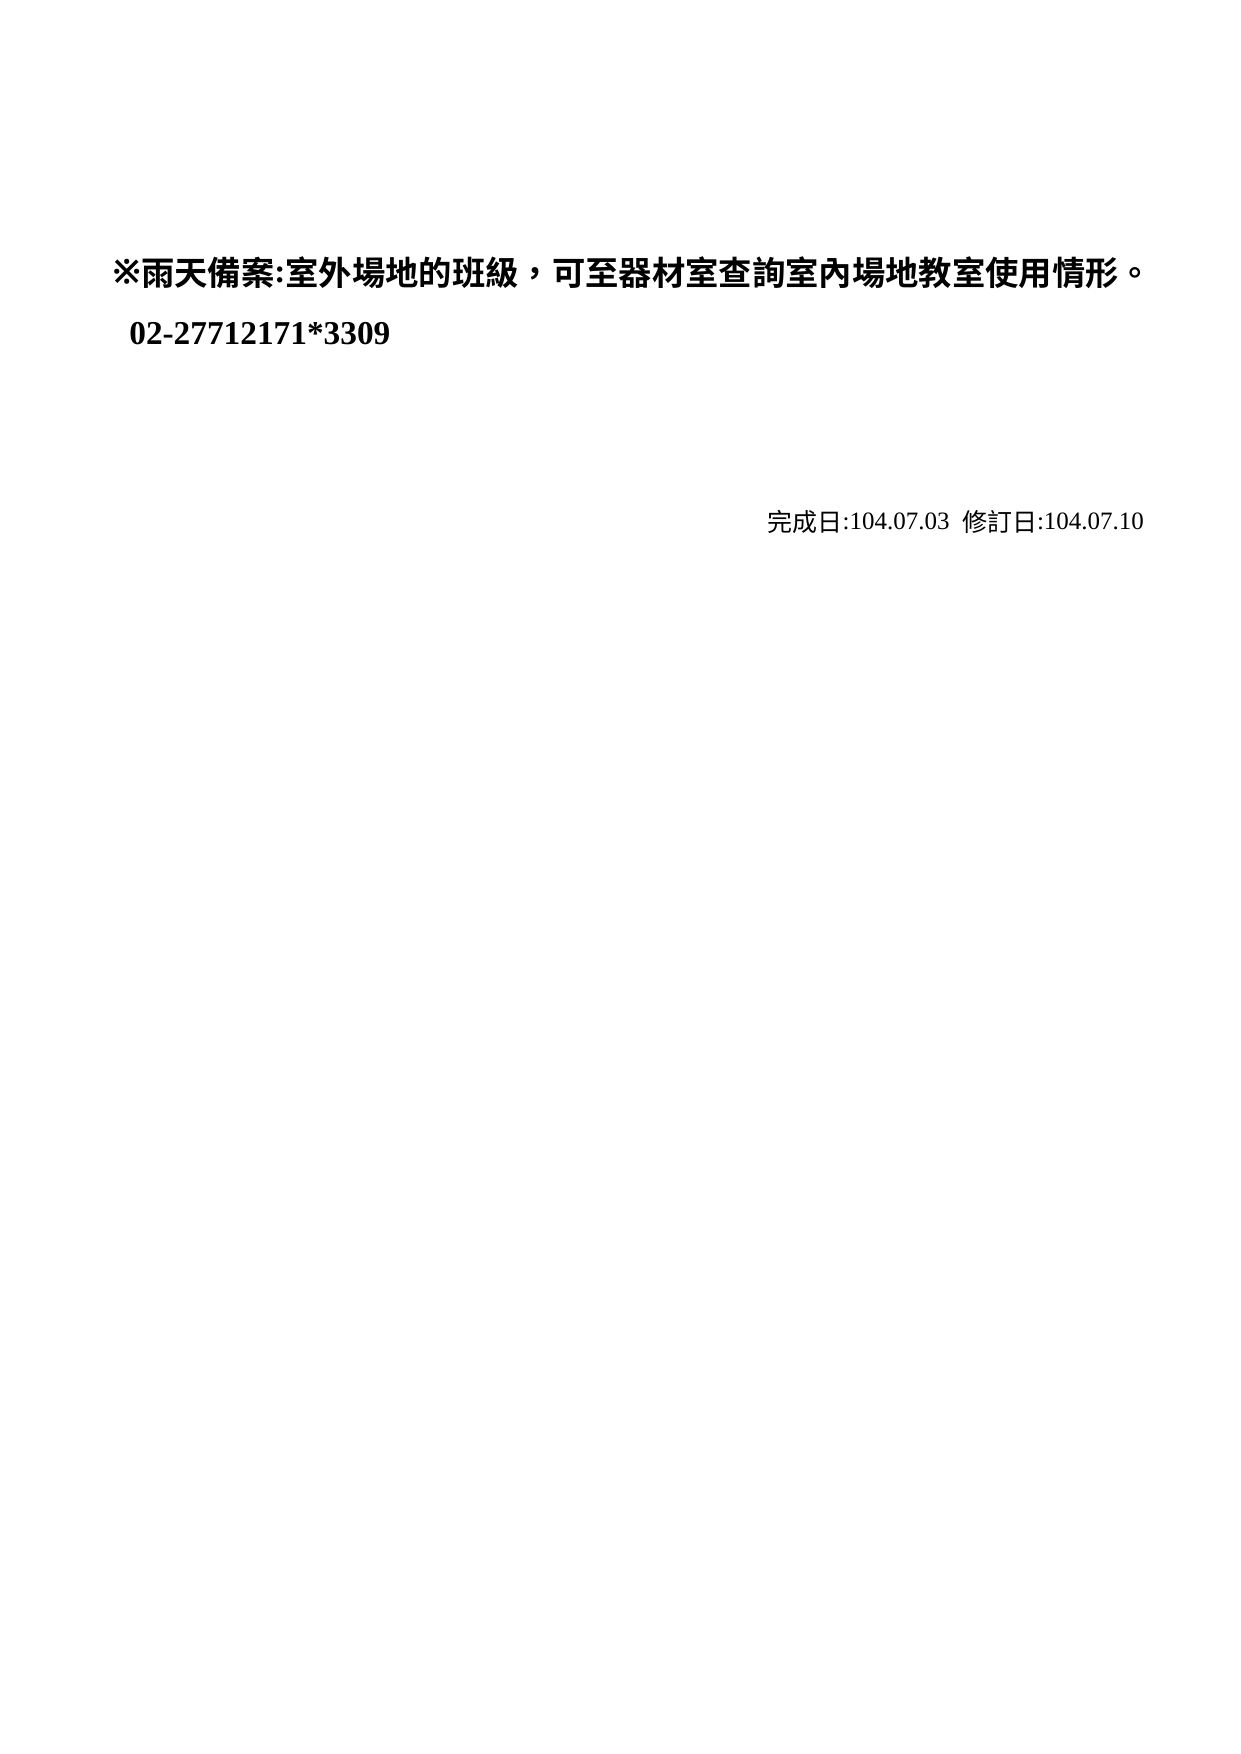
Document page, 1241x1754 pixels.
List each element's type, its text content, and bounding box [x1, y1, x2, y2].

text ※雨天備案:室外場地的班級，可至器材室查詢室內場地教室使用情形。 [112, 229, 1144, 291]
text 02-27712171*3309 [112, 291, 1144, 354]
text 完成日:104.07.03 修訂日:104.07.10 [112, 479, 1144, 541]
